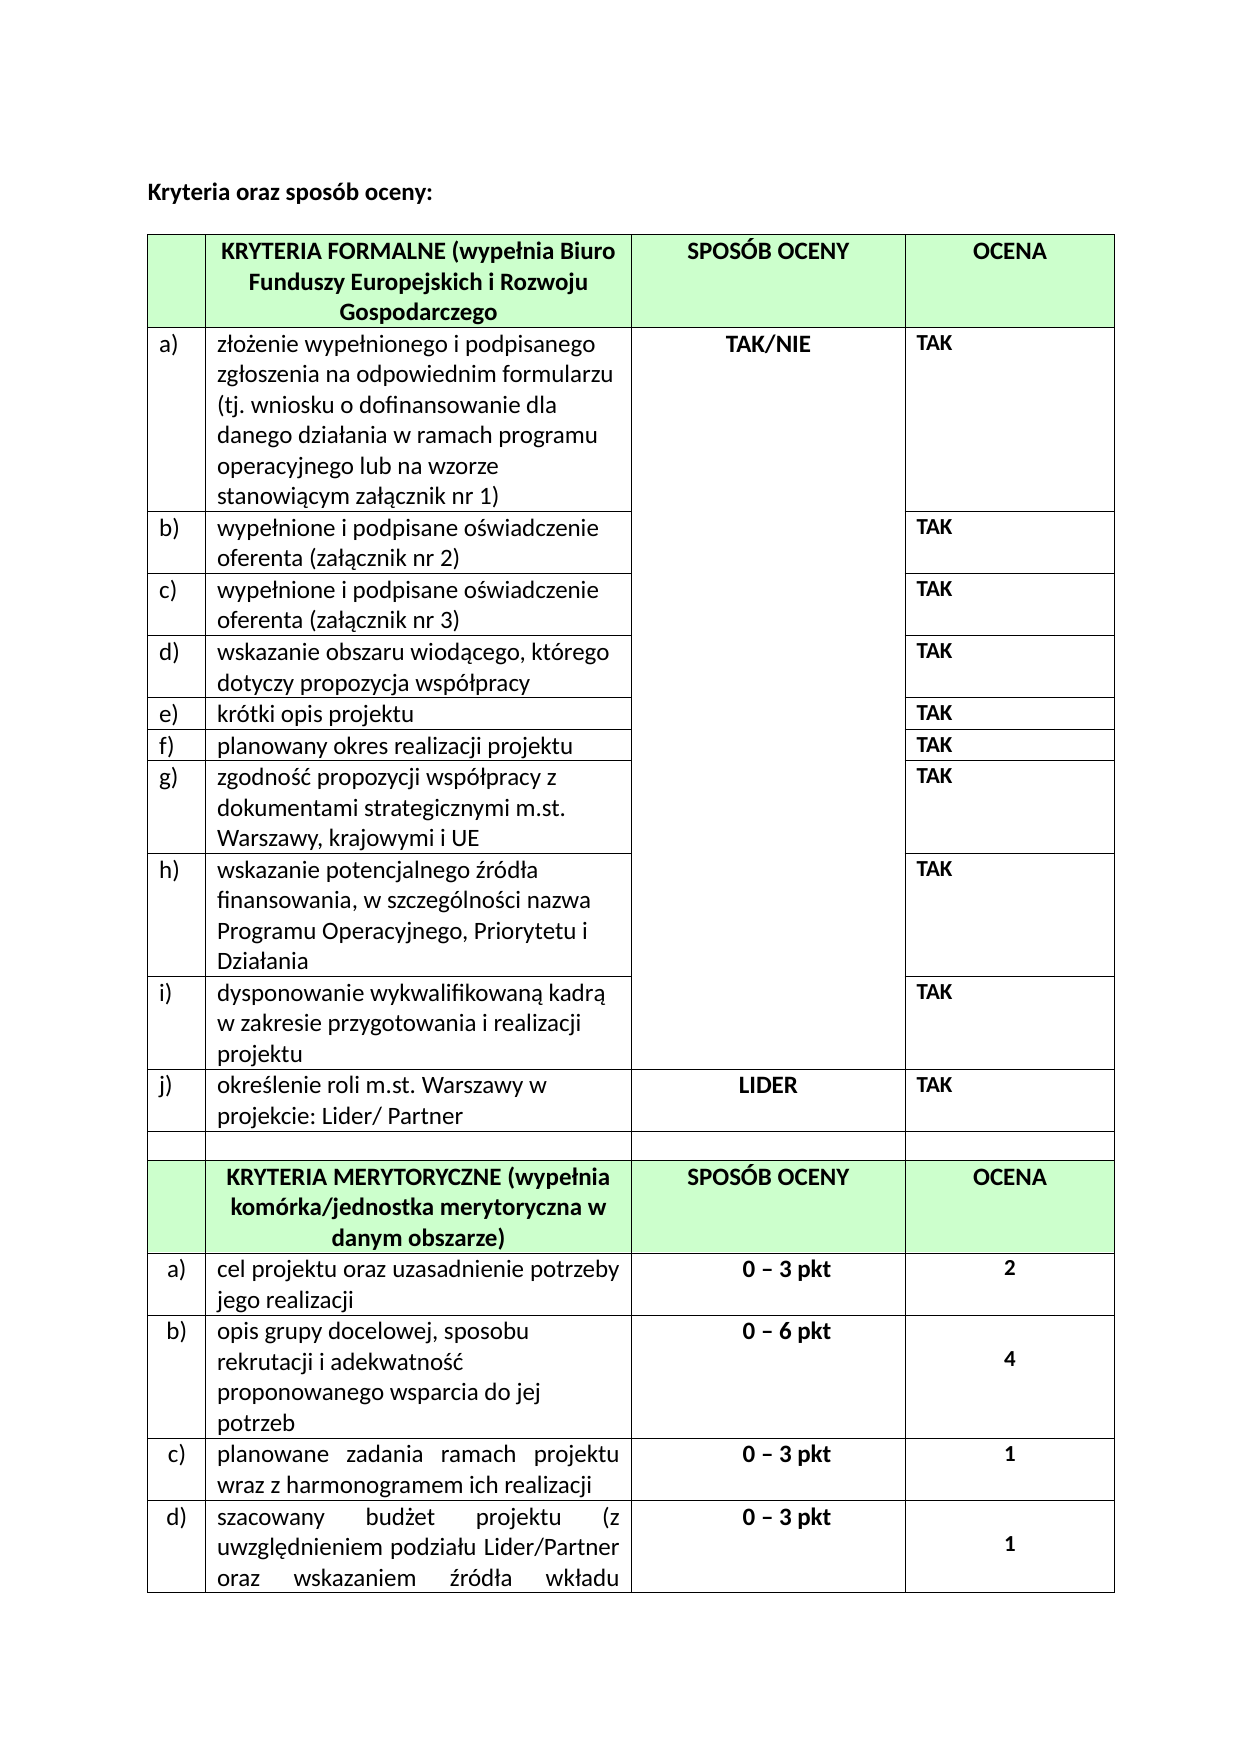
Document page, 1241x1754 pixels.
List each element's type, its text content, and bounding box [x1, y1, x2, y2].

table_cell 0 – 3 pkt [632, 1501, 905, 1592]
table_cell [1115, 511, 1240, 573]
table_header [148, 235, 205, 327]
table_cell OCENA [906, 1161, 1114, 1252]
table_cell [1115, 635, 1240, 697]
table_cell 1 [906, 1501, 1114, 1592]
table_cell [1115, 853, 1240, 976]
table_cell TAK [906, 730, 1114, 760]
table_cell [148, 1161, 205, 1252]
table_cell [1115, 327, 1240, 511]
table_cell [1115, 1131, 1240, 1160]
table_cell cel projektu oraz uzasadnienie potrzeby jego realizacji [206, 1254, 631, 1314]
table_cell 0 – 3 pkt [632, 1254, 905, 1314]
table_cell TAK [906, 636, 1114, 697]
table_header OCENA [906, 235, 1114, 327]
table_cell planowany okres realizacji projektu [206, 730, 631, 760]
table_cell d) [148, 1501, 205, 1592]
table_cell [906, 1132, 1114, 1160]
table_cell 0 – 6 pkt [632, 1316, 905, 1438]
table_cell SPOSÓB OCENY [632, 1161, 905, 1252]
table_cell [148, 1132, 205, 1160]
table_cell [1115, 697, 1240, 729]
table_cell TAK [906, 698, 1114, 729]
table_cell opis grupy docelowej, sposobu rekrutacji i adekwatność proponowanego wsparcia do jej potrzeb [206, 1316, 631, 1438]
table_cell e) [148, 698, 205, 729]
table_cell [1115, 1253, 1240, 1314]
table_cell j) [148, 1070, 205, 1131]
table_cell wypełnione i podpisane oświadczenie oferenta (załącznik nr 3) [206, 574, 631, 635]
table_cell [206, 1132, 631, 1160]
table_header SPOSÓB OCENY [632, 235, 905, 327]
text Kryteria oraz sposób oceny: [148, 176, 1093, 206]
table_cell [1115, 1500, 1240, 1592]
table_cell 2 [906, 1254, 1114, 1314]
table_cell b) [148, 1316, 205, 1438]
table_cell g) [148, 761, 205, 853]
table_cell [1115, 729, 1240, 760]
table_cell TAK [906, 977, 1114, 1069]
table_cell h) [148, 854, 205, 976]
table_cell TAK/NIE [632, 328, 905, 1069]
table_cell [1115, 1438, 1240, 1500]
table_cell planowane zadania ramach projektu wraz z harmonogramem ich realizacji [206, 1439, 631, 1500]
table_cell krótki opis projektu [206, 698, 631, 729]
table_cell określenie roli m.st. Warszawy w projekcie: Lider/ Partner [206, 1070, 631, 1131]
table_cell wskazanie obszaru wiodącego, którego dotyczy propozycja współpracy [206, 636, 631, 697]
table_cell c) [148, 574, 205, 635]
table_cell dysponowanie wykwalifikowaną kadrą w zakresie przygotowania i realizacji projektu [206, 977, 631, 1069]
table_cell [1115, 1315, 1240, 1438]
table_cell szacowany budżet projektu (z uwzględnieniem podziału Lider/Partner oraz wskazaniem źródła wkładu [206, 1501, 631, 1592]
table_cell d) [148, 636, 205, 697]
table_cell TAK [906, 854, 1114, 976]
table_header KRYTERIA FORMALNE (wypełnia Biuro Funduszy Europejskich i Rozwoju Gospodarczego [206, 235, 631, 327]
table_cell [1115, 976, 1240, 1069]
table_header [1115, 234, 1240, 327]
table_cell a) [148, 1254, 205, 1314]
table_cell wypełnione i podpisane oświadczenie oferenta (załącznik nr 2) [206, 512, 631, 573]
table_cell c) [148, 1439, 205, 1500]
table_cell [632, 1132, 905, 1160]
table_cell 4 [906, 1316, 1114, 1438]
table_cell 1 [906, 1439, 1114, 1500]
table_cell zgodność propozycji współpracy z dokumentami strategicznymi m.st. Warszawy, krajowymi i UE [206, 761, 631, 853]
table_cell [1115, 1160, 1240, 1252]
table_cell a) [148, 328, 205, 511]
table_cell TAK [906, 574, 1114, 635]
table_cell TAK [906, 761, 1114, 853]
table_cell złożenie wypełnionego i podpisanego zgłoszenia na odpowiednim formularzu (tj. wniosku o dofinansowanie dla danego działania w ramach programu operacyjnego lub na wzorze stanowiącym załącznik nr 1) [206, 328, 631, 511]
table_cell wskazanie potencjalnego źródła finansowania, w szczególności nazwa Programu Operacyjnego, Priorytetu i Działania [206, 854, 631, 976]
table_cell LIDER [632, 1070, 905, 1131]
table_cell TAK [906, 1070, 1114, 1131]
table_cell i) [148, 977, 205, 1069]
table_cell TAK [906, 512, 1114, 573]
table_cell 0 – 3 pkt [632, 1439, 905, 1500]
table_cell b) [148, 512, 205, 573]
table_cell [1115, 573, 1240, 635]
table_cell [1115, 1069, 1240, 1131]
table_cell [1115, 760, 1240, 853]
table_cell f) [148, 730, 205, 760]
table_cell TAK [906, 328, 1114, 511]
table_cell KRYTERIA MERYTORYCZNE (wypełnia komórka/jednostka merytoryczna w danym obszarze) [206, 1161, 631, 1252]
